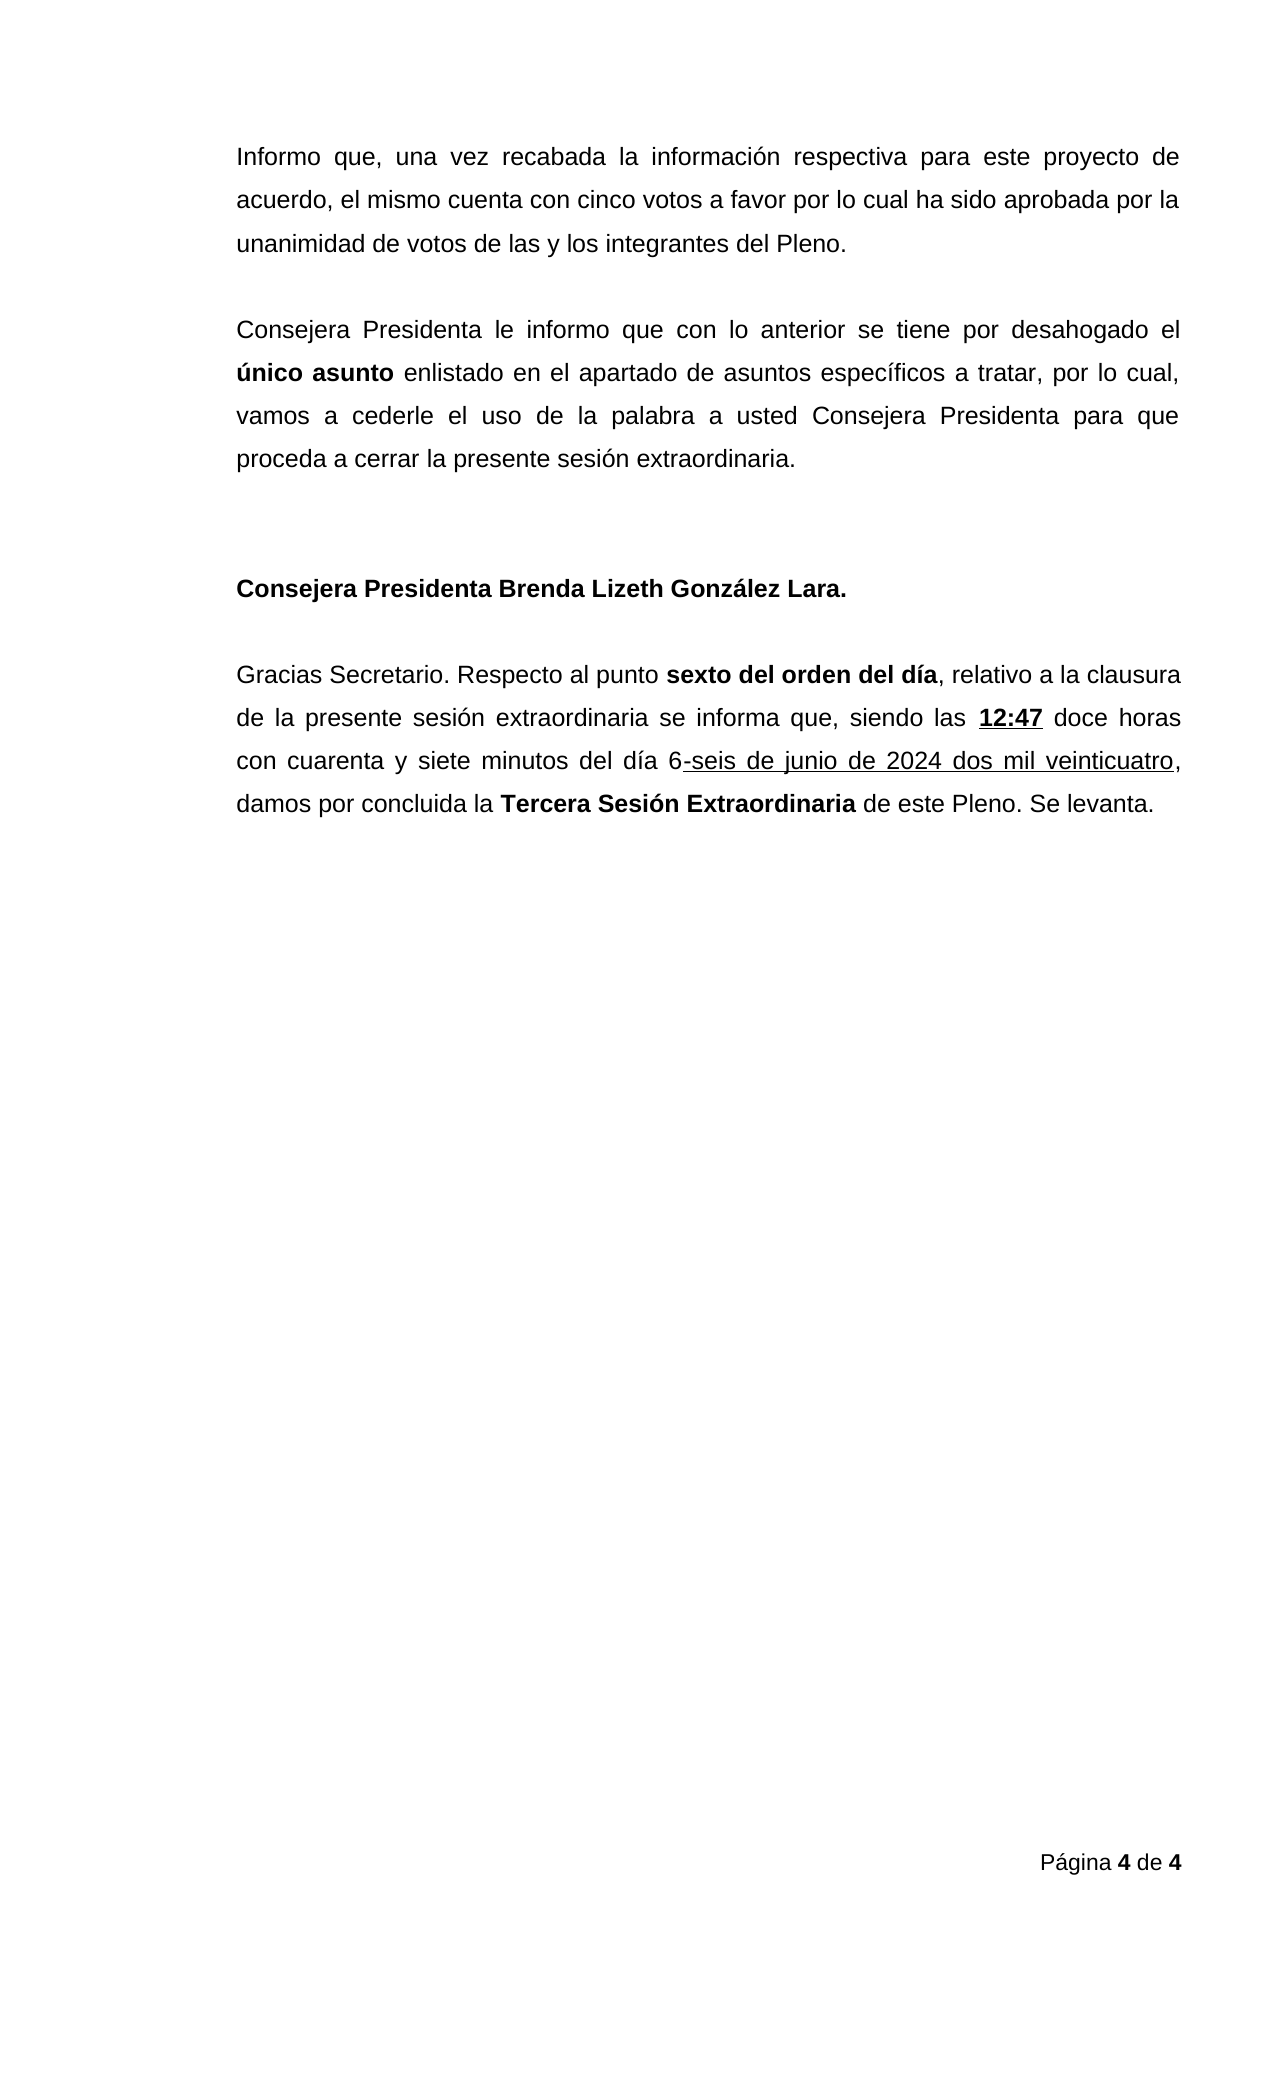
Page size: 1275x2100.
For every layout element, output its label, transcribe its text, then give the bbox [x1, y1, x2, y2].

text Consejera Presidenta le informo que con lo anterior se tiene por desahogado el único asunto enlistado en el apartado de asuntos específicos a tratar, por lo cual, vamos a cederle el uso de la palabra a usted Consejera Presidenta para que proceda a cerrar la presente sesión extraordinaria. [236, 315, 1181, 473]
text Gracias Secretario. Respecto al punto sexto del orden del día, relativo a la clausura de la presente sesión extraordinaria se informa que, siendo las 12:47 doce horas con cuarenta y siete minutos del día 6-seis de junio de 2024 dos mil veinticuatro, damos por concluida la Tercera Sesión Extraordinaria de este Pleno. Se levanta. [236, 660, 1181, 818]
text Informo que, una vez recabada la información respectiva para este proyecto de acuerdo, el mismo cuenta con cinco votos a favor por lo cual ha sido aprobada por la unanimidad de votos de las y los integrantes del Pleno. [236, 142, 1181, 257]
text Consejera Presidenta Brenda Lizeth González Lara. [236, 574, 1181, 602]
